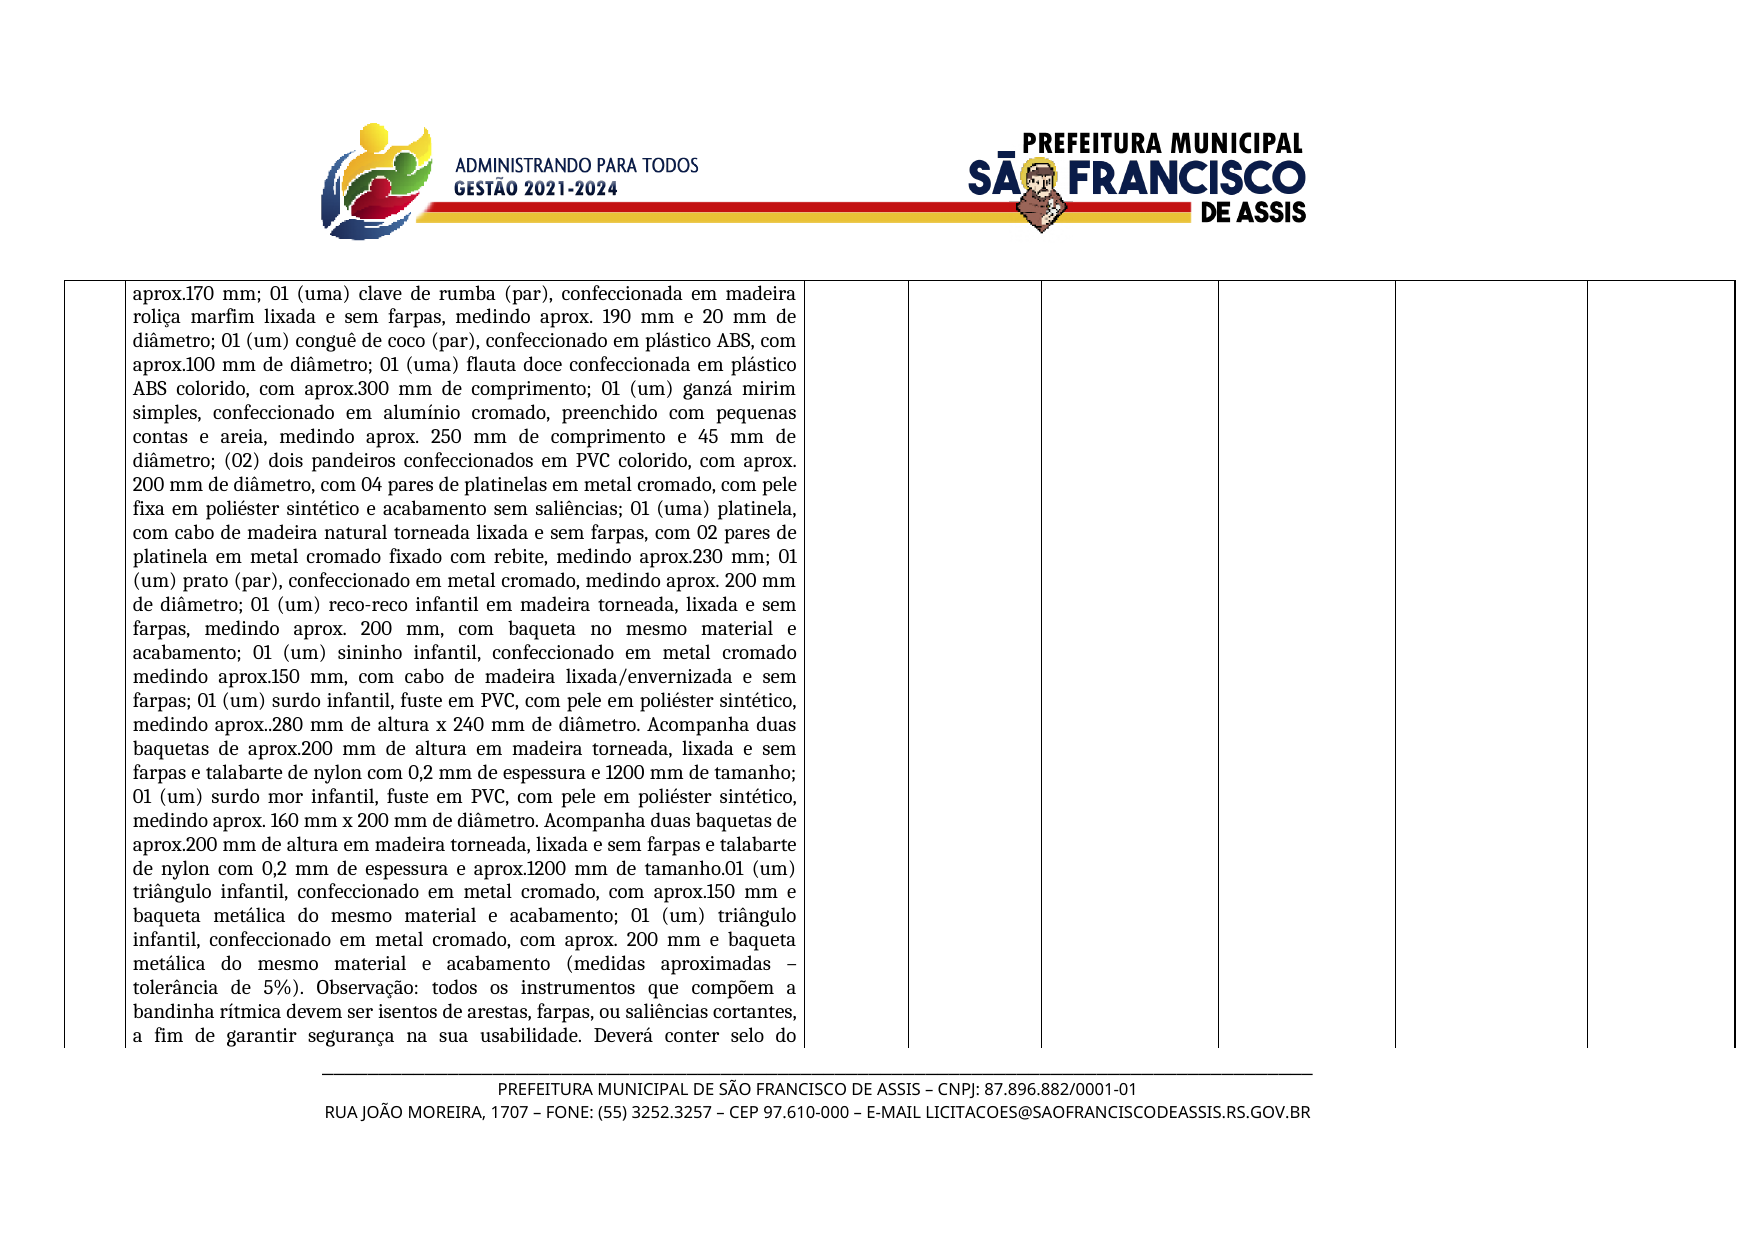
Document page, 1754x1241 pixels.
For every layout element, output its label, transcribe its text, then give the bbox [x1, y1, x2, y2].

table_cell [1042, 281, 1218, 1048]
table_cell [1588, 281, 1734, 1048]
table_cell [909, 281, 1041, 1048]
table_cell [65, 281, 125, 1048]
table_cell [1219, 281, 1395, 1048]
table_cell [805, 281, 908, 1048]
table_cell [1396, 281, 1587, 1048]
table_cell aprox.170 mm; 01 (uma) clave de rumba (par), confeccionada em madeira roliça marfim lixada e sem farpas, medindo aprox. 190 mm e 20 mm de diâmetro; 01 (um) conguê de coco (par), confeccionado em plástico ABS, com aprox.100 mm de diâmetro; 01 (uma) flauta doce confeccionada em plástico ABS colorido, com aprox.300 mm de comprimento; 01 (um) ganzá mirim simples, confeccionado em alumínio cromado, preenchido com pequenas contas e areia, medindo aprox. 250 mm de comprimento e 45 mm de diâmetro; (02) dois pandeiros confeccionados em PVC colorido, com aprox. 200 mm de diâmetro, com 04 pares de platinelas em metal cromado, com pele fixa em poliéster sintético e acabamento sem saliências; 01 (uma) platinela, com cabo de madeira natural torneada lixada e sem farpas, com 02 pares de platinela em metal cromado fixado com rebite, medindo aprox.230 mm; 01 (um) prato (par), confeccionado em metal cromado, medindo aprox. 200 mm de diâmetro; 01 (um) reco-reco infantil em madeira torneada, lixada e sem farpas, medindo aprox. 200 mm, com baqueta no mesmo material e acabamento; 01 (um) sininho infantil, confeccionado em metal cromado medindo aprox.150 mm, com cabo de madeira lixada/envernizada e sem farpas; 01 (um) surdo infantil, fuste em PVC, com pele em poliéster sintético, medindo aprox..280 mm de altura x 240 mm de diâmetro. Acompanha duas baquetas de aprox.200 mm de altura em madeira torneada, lixada e sem farpas e talabarte de nylon com 0,2 mm de espessura e 1200 mm de tamanho; 01 (um) surdo mor infantil, fuste em PVC, com pele em poliéster sintético, medindo aprox. 160 mm x 200 mm de diâmetro. Acompanha duas baquetas de aprox.200 mm de altura em madeira torneada, lixada e sem farpas e talabarte de nylon com 0,2 mm de espessura e aprox.1200 mm de tamanho.01 (um) triângulo infantil, confeccionado em metal cromado, com aprox.150 mm e baqueta metálica do mesmo material e acabamento; 01 (um) triângulo infantil, confeccionado em metal cromado, com aprox. 200 mm e baqueta metálica do mesmo material e acabamento (medidas aproximadas – tolerância de 5%). Observação: todos os instrumentos que compõem a bandinha rítmica devem ser isentos de arestas, farpas, ou saliências cortantes, a fim de garantir segurança na sua usabilidade. Deverá conter selo do [126, 281, 804, 1048]
